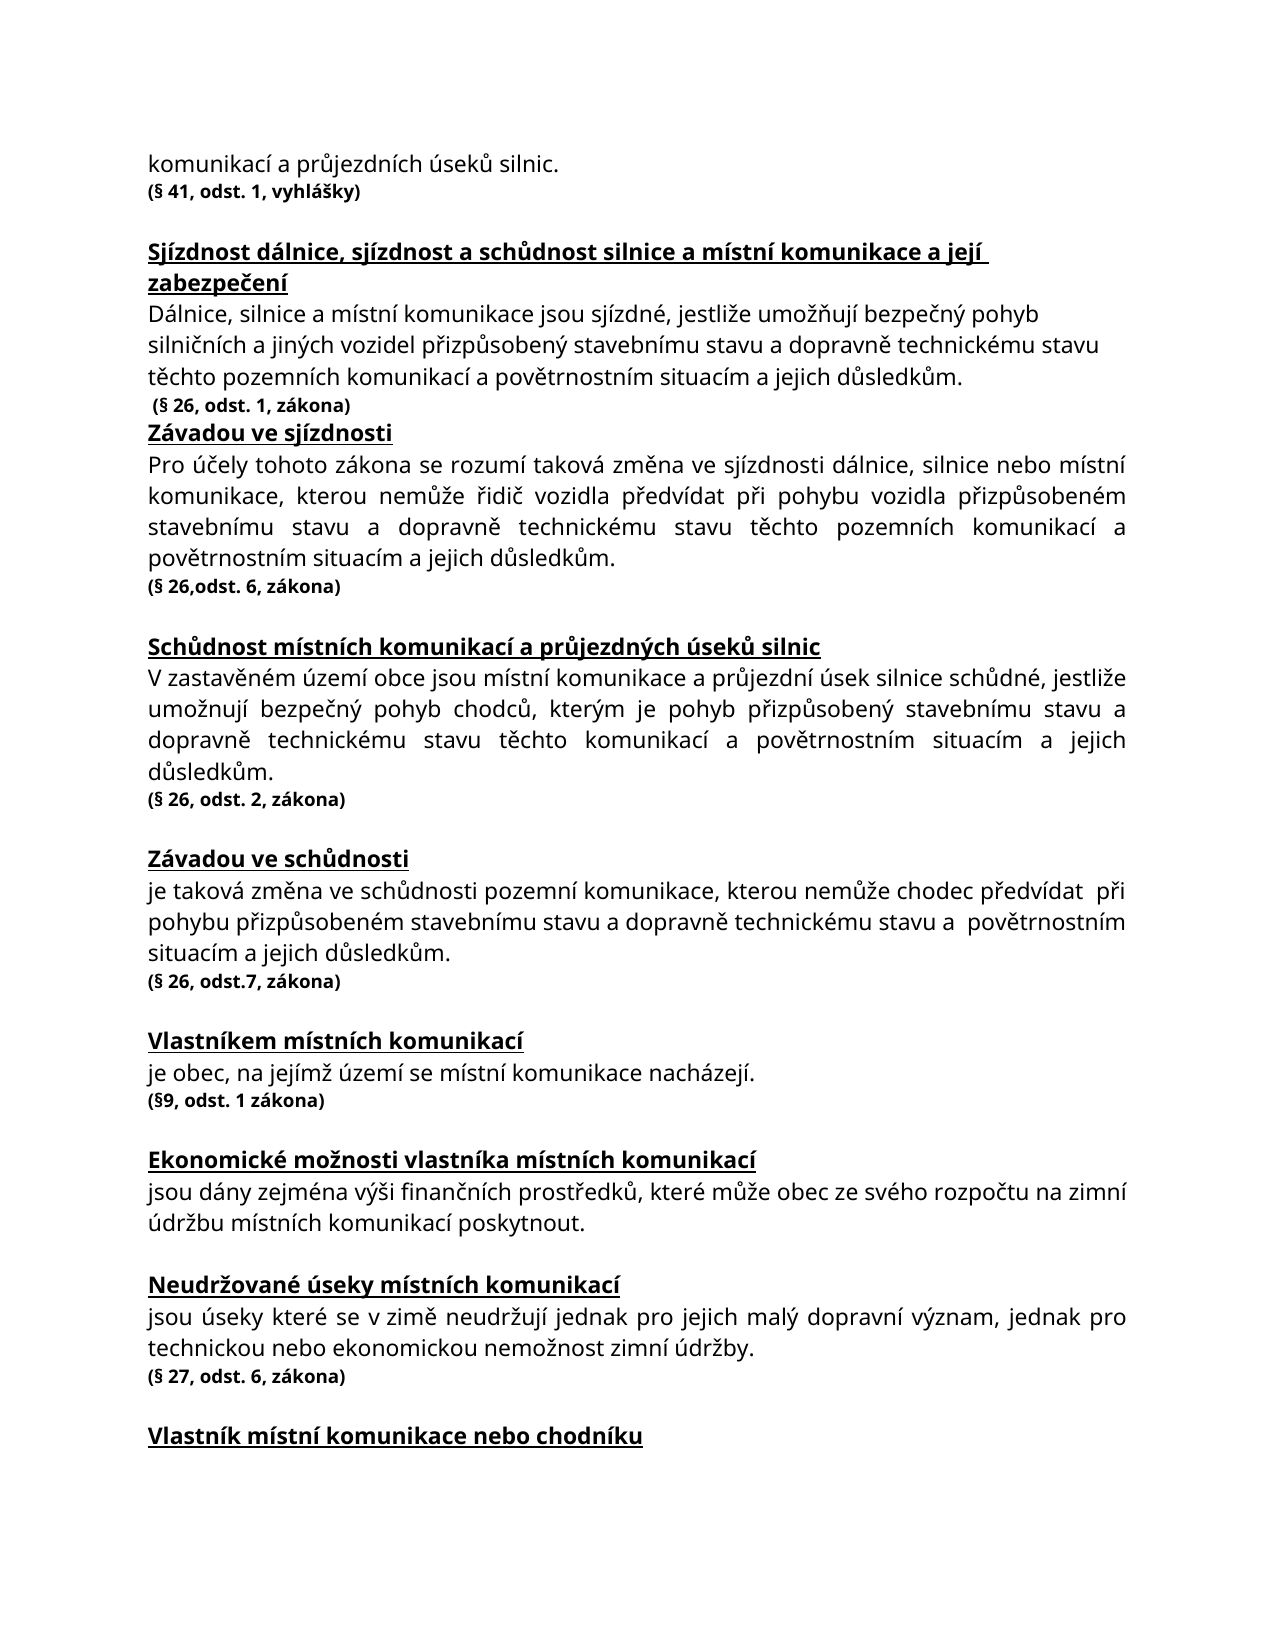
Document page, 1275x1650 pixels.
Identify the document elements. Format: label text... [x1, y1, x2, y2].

text (§ 26, odst. 1, zákona) [148, 392, 1127, 417]
text (§9, odst. 1 zákona) [148, 1088, 1127, 1113]
text (§ 26, odst.7, zákona) [148, 968, 1127, 994]
text Sjízdnost dálnice, sjízdnost a schůdnost silnice a místní komunikace a její zabezpečení [148, 236, 1127, 298]
text je taková změna ve schůdnosti pozemní komunikace, kterou nemůže chodec předvídat při pohybu přizpůsobeném stavebnímu stavu a dopravně technickému stavu a povětrnostním situacím a jejich důsledkům. [148, 875, 1127, 968]
text (§ 27, odst. 6, zákona) [148, 1363, 1127, 1389]
text Závadou ve schůdnosti [148, 843, 1127, 875]
text Ekonomické možnosti vlastníka místních komunikací [148, 1144, 1127, 1176]
text Dálnice, silnice a místní komunikace jsou sjízdné, jestliže umožňují bezpečný pohyb silničních a jiných vozidel přizpůsobený stavebnímu stavu a dopravně technickému stavu těchto pozemních komunikací a povětrnostním situacím a jejich důsledkům. [148, 298, 1127, 392]
text komunikací a průjezdních úseků silnic. [148, 148, 1127, 179]
text je obec, na jejímž území se místní komunikace nacházejí. [148, 1056, 1127, 1088]
text (§ 26,odst. 6, zákona) [148, 574, 1127, 599]
text Vlastníkem místních komunikací [148, 1025, 1127, 1056]
text (§ 41, odst. 1, vyhlášky) [148, 179, 1127, 204]
text Závadou ve sjízdnosti [148, 417, 1127, 449]
text Vlastník místní komunikace nebo chodníku [148, 1420, 1127, 1451]
text jsou úseky které se v zimě neudržují jednak pro jejich malý dopravní význam, jednak pro technickou nebo ekonomickou nemožnost zimní údržby. [148, 1301, 1127, 1363]
text Neudržované úseky místních komunikací [148, 1269, 1127, 1301]
text Schůdnost místních komunikací a průjezdných úseků silnic [148, 630, 1127, 662]
text jsou dány zejména výši finančních prostředků, které může obec ze svého rozpočtu na zimní údržbu místních komunikací poskytnout. [148, 1176, 1127, 1238]
text Pro účely tohoto zákona se rozumí taková změna ve sjízdnosti dálnice, silnice nebo místní komunikace, kterou nemůže řidič vozidla předvídat při pohybu vozidla přizpůsobeném stavebnímu stavu a dopravně technickému stavu těchto pozemních komunikací a povětrnostním situacím a jejich důsledkům. [148, 449, 1127, 574]
text (§ 26, odst. 2, zákona) [148, 787, 1127, 812]
text V zastavěném území obce jsou místní komunikace a průjezdní úsek silnice schůdné, jestliže umožnují bezpečný pohyb chodců, kterým je pohyb přizpůsobený stavebnímu stavu a dopravně technickému stavu těchto komunikací a povětrnostním situacím a jejich důsledkům. [148, 662, 1127, 787]
